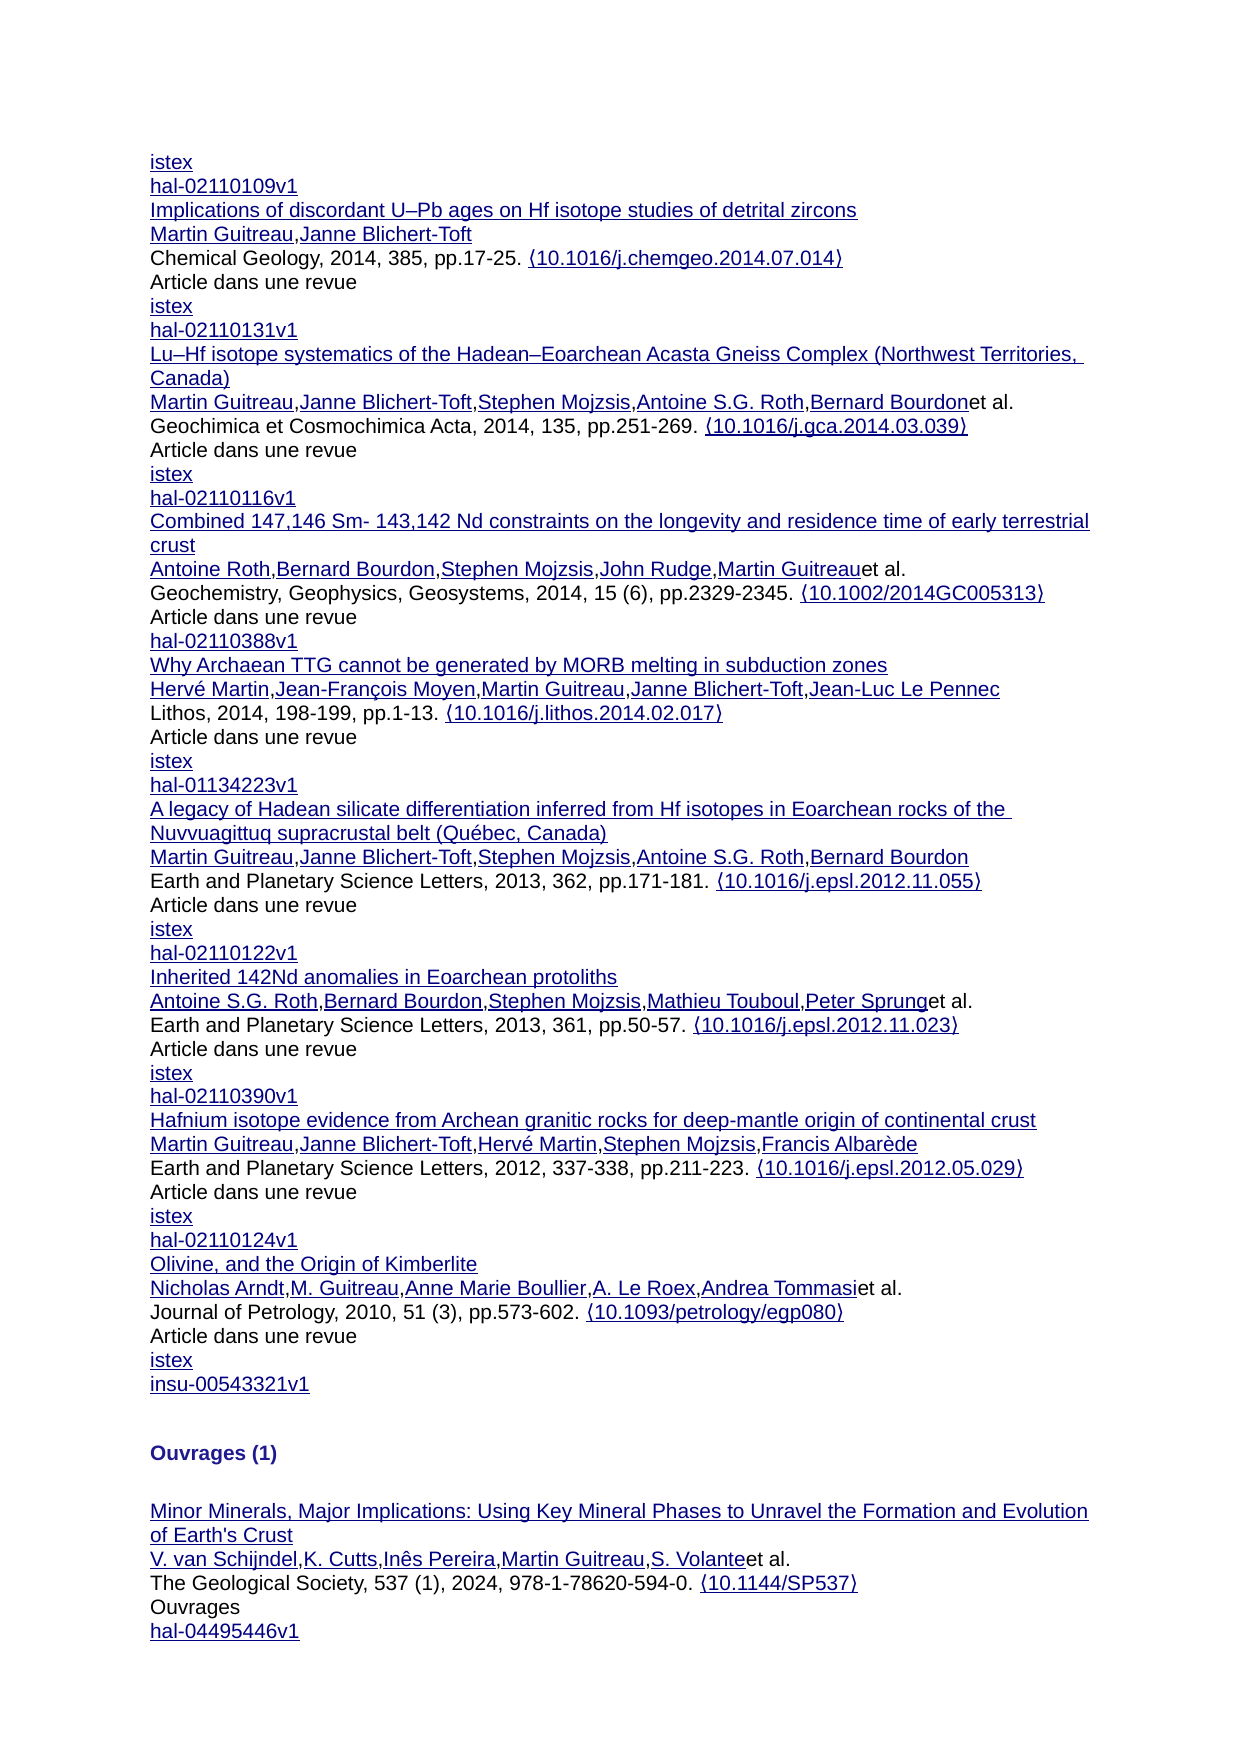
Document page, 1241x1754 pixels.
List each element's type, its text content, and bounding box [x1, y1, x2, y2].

subtitle Ouvrages (1) [150, 1441, 1090, 1464]
table_cell Implications of discordant U–Pb ages on Hf isotope studies of detrital zircons Martin Guitreau,Janne Blichert-Toft Chemical Geology, 2014, 385, pp.17-25. ⟨10.1016/j.chemgeo.2014.07.014⟩ Article dans une revue istex hal-02110131v1 [150, 198, 1090, 342]
table_cell crust Antoine Roth,Bernard Bourdon,Stephen Mojzsis,John Rudge,Martin Guitreauet al. Geochemistry, Geophysics, Geosystems, 2014, 15 (6), pp.2329-2345. ⟨10.1002/2014GC005313⟩ Article dans une revue hal-02110388v1 [150, 531, 1090, 653]
table_header Minor Minerals, Major Implications: Using Key Mineral Phases to Unravel the Formation and Evolution of Earth's Crust V. van Schijndel,K. Cutts,Inês Pereira,Martin Guitreau,S. Volanteet al. The Geological Society, 537 (1), 2024, 978-1-78620-594-0. ⟨10.1144/SP537⟩ Ouvrages hal-04495446v1 [150, 1499, 1090, 1643]
table_cell Inherited 142Nd anomalies in Eoarchean protoliths Antoine S.G. Roth,Bernard Bourdon,Stephen Mojzsis,Mathieu Touboul,Peter Sprunget al. Earth and Planetary Science Letters, 2013, 361, pp.50-57. ⟨10.1016/j.epsl.2012.11.023⟩ Article dans une revue istex hal-02110390v1 [150, 965, 1090, 1108]
table_cell istex hal-02110109v1 [150, 150, 1090, 198]
table_cell Olivine, and the Origin of Kimberlite Nicholas Arndt,M. Guitreau,Anne Marie Boullier,A. Le Roex,Andrea Tommasiet al. Journal of Petrology, 2010, 51 (3), pp.573-602. ⟨10.1093/petrology/egp080⟩ Article dans une revue istex insu-00543321v1 [150, 1252, 1090, 1396]
table_cell Hafnium isotope evidence from Archean granitic rocks for deep-mantle origin of continental crust Martin Guitreau,Janne Blichert-Toft,Hervé Martin,Stephen Mojzsis,Francis Albarède Earth and Planetary Science Letters, 2012, 337-338, pp.211-223. ⟨10.1016/j.epsl.2012.05.029⟩ Article dans une revue istex hal-02110124v1 [150, 1108, 1090, 1252]
table_cell Why Archaean TTG cannot be generated by MORB melting in subduction zones Hervé Martin,Jean-François Moyen,Martin Guitreau,Janne Blichert-Toft,Jean-Luc Le Pennec Lithos, 2014, 198-199, pp.1-13. ⟨10.1016/j.lithos.2014.02.017⟩ Article dans une revue istex hal-01134223v1 [150, 653, 1090, 797]
table_cell A legacy of Hadean silicate differentiation inferred from Hf isotopes in Eoarchean rocks of the Nuvvuagittuq supracrustal belt (Québec, Canada) Martin Guitreau,Janne Blichert-Toft,Stephen Mojzsis,Antoine S.G. Roth,Bernard Bourdon Earth and Planetary Science Letters, 2013, 362, pp.171-181. ⟨10.1016/j.epsl.2012.11.055⟩ Article dans une revue istex hal-02110122v1 [150, 797, 1090, 964]
table_cell Combined 147,146 Sm- 143,142 Nd constraints on the longevity and residence time of early terrestrial [150, 509, 1090, 530]
table_cell Lu–Hf isotope systematics of the Hadean–Eoarchean Acasta Gneiss Complex (Northwest Territories, Canada) Martin Guitreau,Janne Blichert-Toft,Stephen Mojzsis,Antoine S.G. Roth,Bernard Bourdonet al. Geochimica et Cosmochimica Acta, 2014, 135, pp.251-269. ⟨10.1016/j.gca.2014.03.039⟩ Article dans une revue istex hal-02110116v1 [150, 342, 1090, 509]
